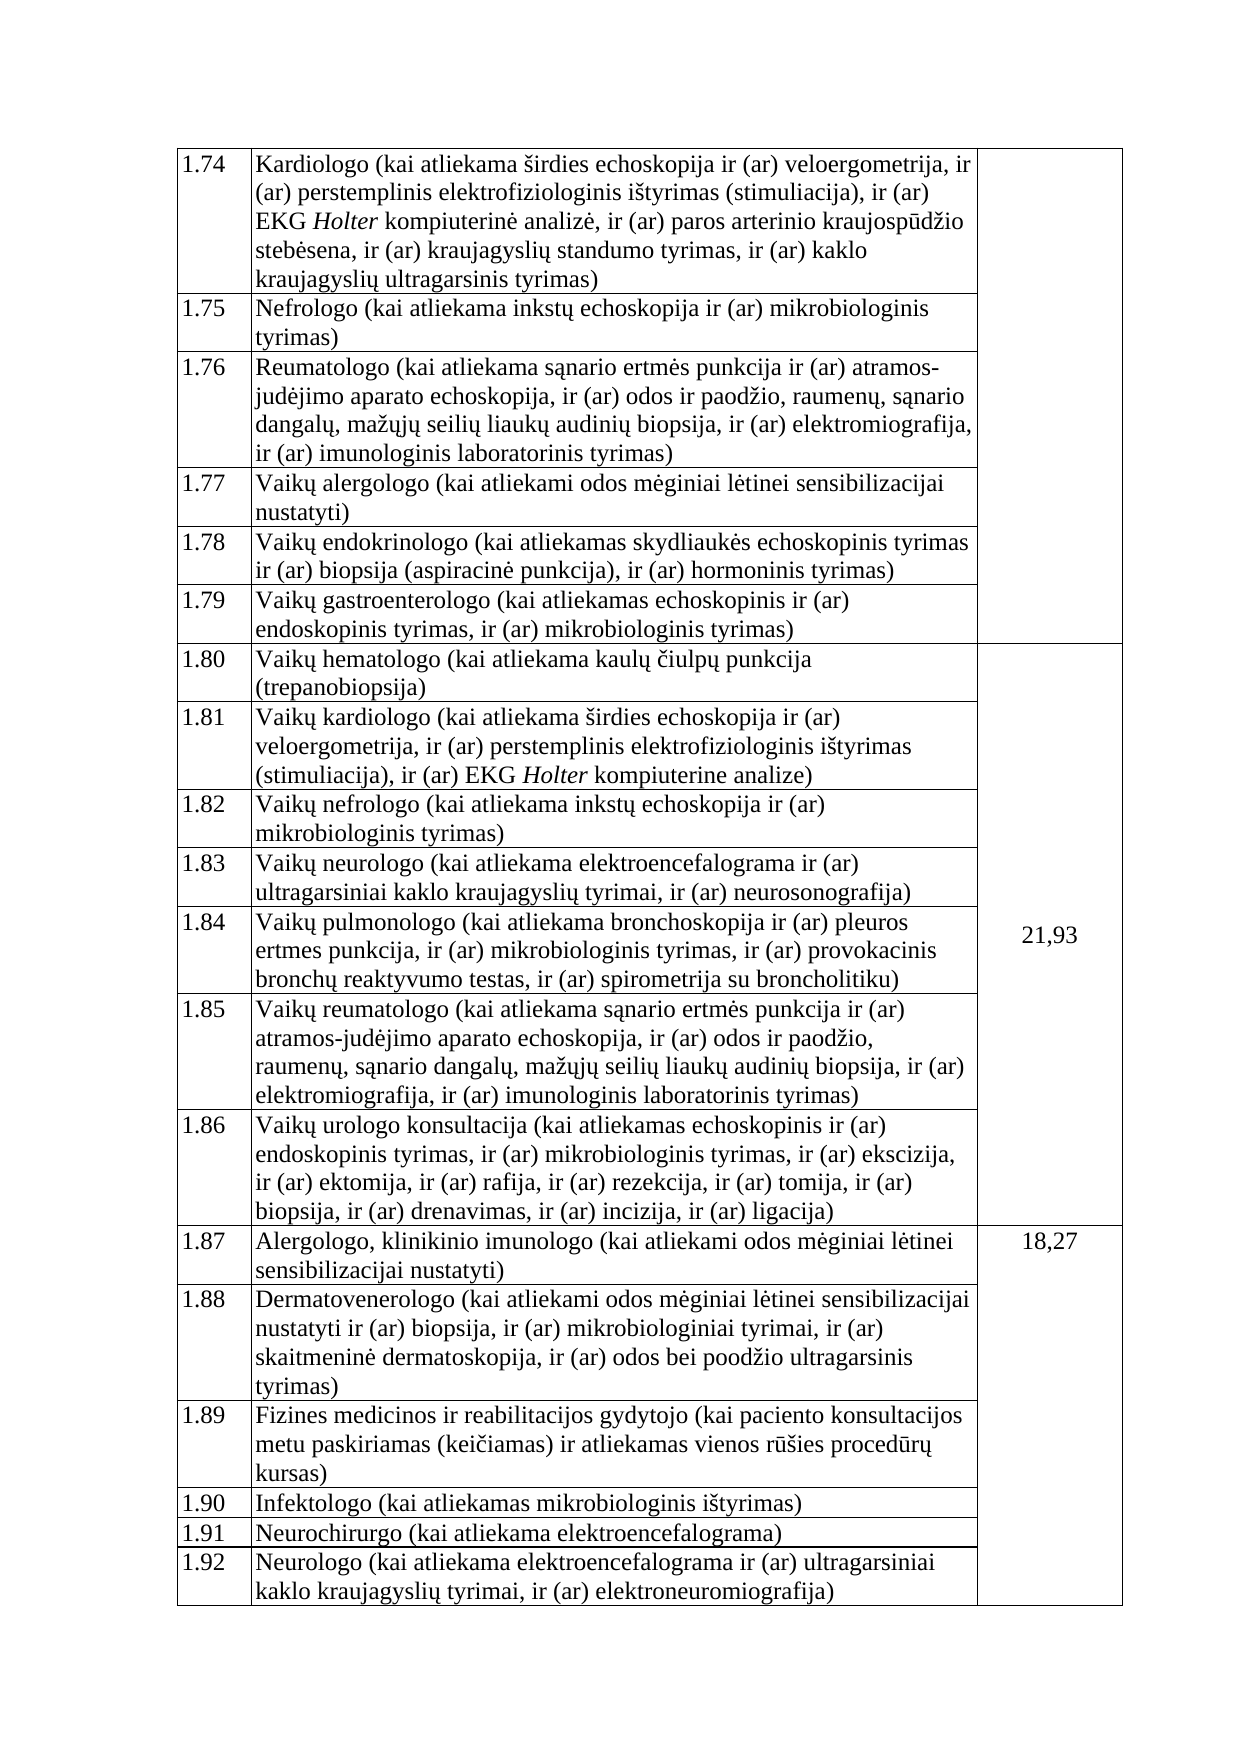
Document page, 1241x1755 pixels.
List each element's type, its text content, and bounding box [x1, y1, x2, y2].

table_cell 1.78 [178, 527, 251, 584]
table_cell 18,27 [978, 1226, 1122, 1605]
table_cell 1.82 [178, 790, 251, 847]
table_cell Kardiologo (kai atliekama širdies echoskopija ir (ar) veloergometrija, ir (ar) perstemplinis elektrofiziologinis ištyrimas (stimuliacija), ir (ar) EKG Holter kompiuterinė analizė, ir (ar) paros arterinio kraujospūdžio stebėsena, ir (ar) kraujagyslių standumo tyrimas, ir (ar) kaklo kraujagyslių ultragarsinis tyrimas) [252, 149, 977, 292]
table_cell [978, 149, 1122, 643]
table_cell 1.75 [178, 294, 251, 351]
table_cell Neurologo (kai atliekama elektroencefalograma ir (ar) ultragarsiniai kaklo kraujagyslių tyrimai, ir (ar) elektroneuromiografija) [252, 1548, 977, 1605]
table_cell Vaikų reumatologo (kai atliekama sąnario ertmės punkcija ir (ar) atramos-judėjimo aparato echoskopija, ir (ar) odos ir paodžio, raumenų, sąnario dangalų, mažųjų seilių liaukų audinių biopsija, ir (ar) elektromiografija, ir (ar) imunologinis laboratorinis tyrimas) [252, 994, 977, 1109]
table_cell 1.90 [178, 1488, 251, 1517]
table_cell Vaikų hematologo (kai atliekama kaulų čiulpų punkcija (trepanobiopsija) [252, 644, 977, 701]
table_cell Reumatologo (kai atliekama sąnario ertmės punkcija ir (ar) atramos-judėjimo aparato echoskopija, ir (ar) odos ir paodžio, raumenų, sąnario dangalų, mažųjų seilių liaukų audinių biopsija, ir (ar) elektromiografija, ir (ar) imunologinis laboratorinis tyrimas) [252, 352, 977, 467]
table_cell 1.88 [178, 1285, 251, 1399]
table_cell Vaikų alergologo (kai atliekami odos mėginiai lėtinei sensibilizacijai nustatyti) [252, 468, 977, 526]
table_cell 1.81 [178, 702, 251, 788]
table_cell Nefrologo (kai atliekama inkstų echoskopija ir (ar) mikrobiologinis tyrimas) [252, 294, 977, 351]
table_cell 1.83 [178, 848, 251, 906]
table_cell Vaikų gastroenterologo (kai atliekamas echoskopinis ir (ar) endoskopinis tyrimas, ir (ar) mikrobiologinis tyrimas) [252, 585, 977, 643]
table_cell 1.85 [178, 994, 251, 1109]
table_cell Alergologo, klinikinio imunologo (kai atliekami odos mėginiai lėtinei sensibilizacijai nustatyti) [252, 1226, 977, 1283]
table_cell Vaikų kardiologo (kai atliekama širdies echoskopija ir (ar) veloergometrija, ir (ar) perstemplinis elektrofiziologinis ištyrimas (stimuliacija), ir (ar) EKG Holter kompiuterine analize) [252, 702, 977, 788]
table_cell 1.84 [178, 907, 251, 993]
table_cell Neurochirurgo (kai atliekama elektroencefalograma) [252, 1518, 977, 1546]
table_cell 1.91 [178, 1518, 251, 1546]
table_cell 1.89 [178, 1401, 251, 1487]
table_cell Vaikų nefrologo (kai atliekama inkstų echoskopija ir (ar) mikrobiologinis tyrimas) [252, 790, 977, 847]
table_cell Vaikų neurologo (kai atliekama elektroencefalograma ir (ar) ultragarsiniai kaklo kraujagyslių tyrimai, ir (ar) neurosonografija) [252, 848, 977, 906]
table_cell 1.87 [178, 1226, 251, 1283]
table_cell Fizines medicinos ir reabilitacijos gydytojo (kai paciento konsultacijos metu paskiriamas (keičiamas) ir atliekamas vienos rūšies procedūrų kursas) [252, 1401, 977, 1487]
table_cell Vaikų endokrinologo (kai atliekamas skydliaukės echoskopinis tyrimas ir (ar) biopsija (aspiracinė punkcija), ir (ar) hormoninis tyrimas) [252, 527, 977, 584]
table_cell 1.79 [178, 585, 251, 643]
table_cell 1.86 [178, 1110, 251, 1225]
table_cell Dermatovenerologo (kai atliekami odos mėginiai lėtinei sensibilizacijai nustatyti ir (ar) biopsija, ir (ar) mikrobiologiniai tyrimai, ir (ar) skaitmeninė dermatoskopija, ir (ar) odos bei poodžio ultragarsinis tyrimas) [252, 1285, 977, 1399]
table_cell 1.92 [178, 1548, 251, 1605]
table_cell 1.74 [178, 149, 251, 292]
table_cell 1.77 [178, 468, 251, 526]
table_cell 1.80 [178, 644, 251, 701]
table_cell Vaikų urologo konsultacija (kai atliekamas echoskopinis ir (ar) endoskopinis tyrimas, ir (ar) mikrobiologinis tyrimas, ir (ar) ekscizija, ir (ar) ektomija, ir (ar) rafija, ir (ar) rezekcija, ir (ar) tomija, ir (ar) biopsija, ir (ar) drenavimas, ir (ar) incizija, ir (ar) ligacija) [252, 1110, 977, 1225]
table_cell 21,93 [978, 644, 1122, 1225]
table_cell Vaikų pulmonologo (kai atliekama bronchoskopija ir (ar) pleuros ertmes punkcija, ir (ar) mikrobiologinis tyrimas, ir (ar) provokacinis bronchų reaktyvumo testas, ir (ar) spirometrija su broncholitiku) [252, 907, 977, 993]
table_cell 1.76 [178, 352, 251, 467]
table_cell Infektologo (kai atliekamas mikrobiologinis ištyrimas) [252, 1488, 977, 1517]
